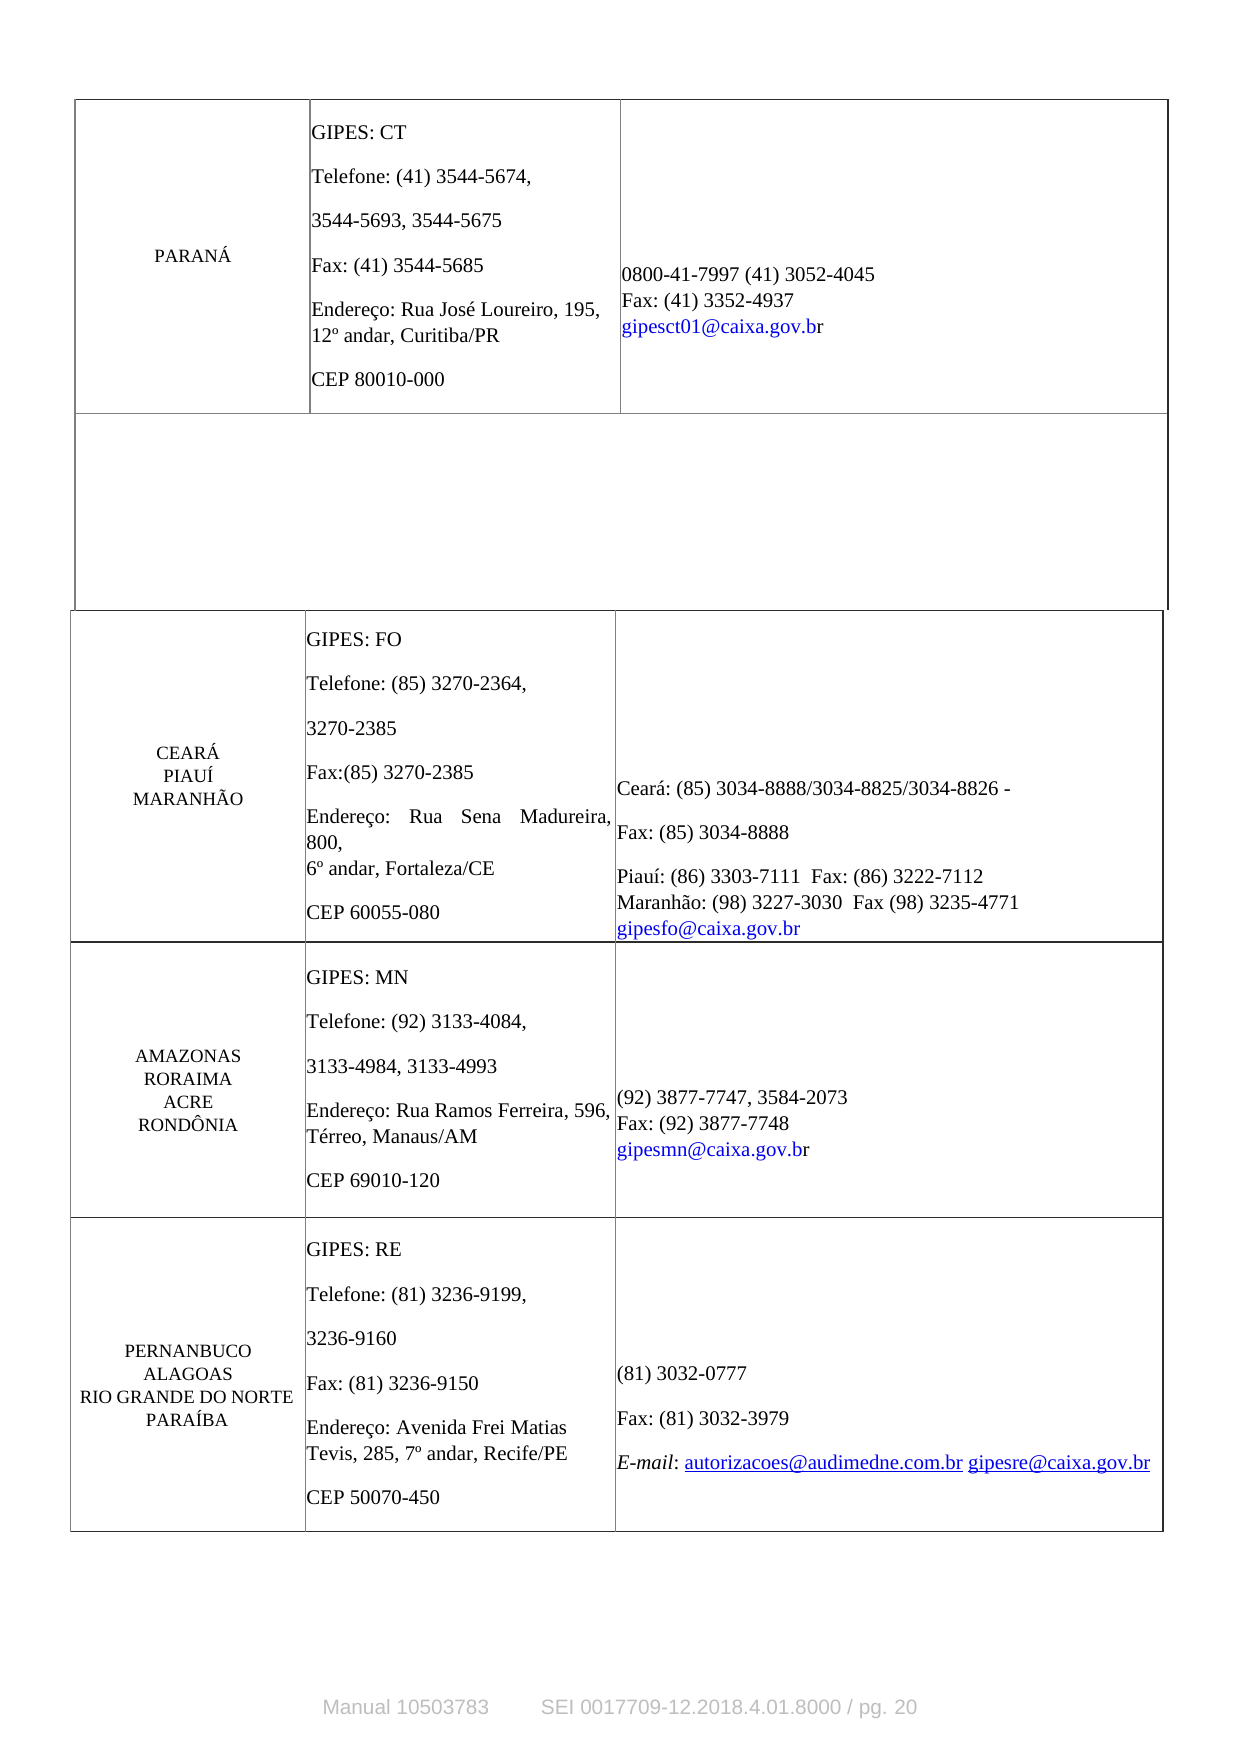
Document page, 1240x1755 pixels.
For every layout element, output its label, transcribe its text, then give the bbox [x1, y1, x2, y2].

table_cell AMAZONAS RORAIMA ACRE RONDÔNIA [71, 943, 305, 1217]
table_cell [76, 414, 1167, 610]
table_cell Ceará: (85) 3034-8888/3034-8825/3034-8826 - Fax: (85) 3034-8888 Piauí: (86) 3303-7111 Fax: (86) 3222-7112 Maranhão: (98) 3227-3030 Fax (98) 3235-4771 gipesfo@caixa.gov.br [616, 611, 1162, 941]
table_cell GIPES: MN Telefone: (92) 3133-4084, 3133-4984, 3133-4993 Endereço: Rua Ramos Ferreira, 596, Térreo, Manaus/AM CEP 69010-120 [306, 943, 615, 1217]
table_cell (81) 3032-0777 Fax: (81) 3032-3979 E-mail: autorizacoes@audimedne.com.br gipesre@caixa.gov.br [616, 1218, 1162, 1531]
table_cell PERNANBUCO ALAGOAS RIO GRANDE DO NORTE PARAÍBA [71, 1218, 305, 1531]
table_cell PARANÁ [76, 100, 309, 412]
table_cell [1164, 1217, 1168, 1531]
table_cell [1164, 610, 1168, 898]
table_cell CEARÁ PIAUÍ MARANHÃO [71, 611, 305, 941]
table_cell [1164, 1173, 1168, 1217]
table_cell 0800-41-7997 (41) 3052-4045 Fax: (41) 3352-4937 gipesct01@caixa.gov.br [621, 100, 1167, 412]
table_cell [1164, 941, 1168, 1173]
table_cell (92) 3877-7747, 3584-2073 Fax: (92) 3877-7748 gipesmn@caixa.gov.br [616, 943, 1162, 1217]
table_cell [1164, 898, 1168, 941]
table_cell GIPES: CT Telefone: (41) 3544-5674, 3544-5693, 3544-5675 Fax: (41) 3544-5685 Endereço: Rua José Loureiro, 195, 12º andar, Curitiba/PR CEP 80010-000 [311, 100, 620, 412]
table_cell GIPES: RE Telefone: (81) 3236-9199, 3236-9160 Fax: (81) 3236-9150 Endereço: Avenida Frei Matias Tevis, 285, 7º andar, Recife/PE CEP 50070-450 [306, 1218, 615, 1531]
table_cell GIPES: FO Telefone: (85) 3270-2364, 3270-2385 Fax:(85) 3270-2385 Endereço: Rua Sena Madureira, 800, 6º andar, Fortaleza/CE CEP 60055-080 [306, 611, 615, 941]
